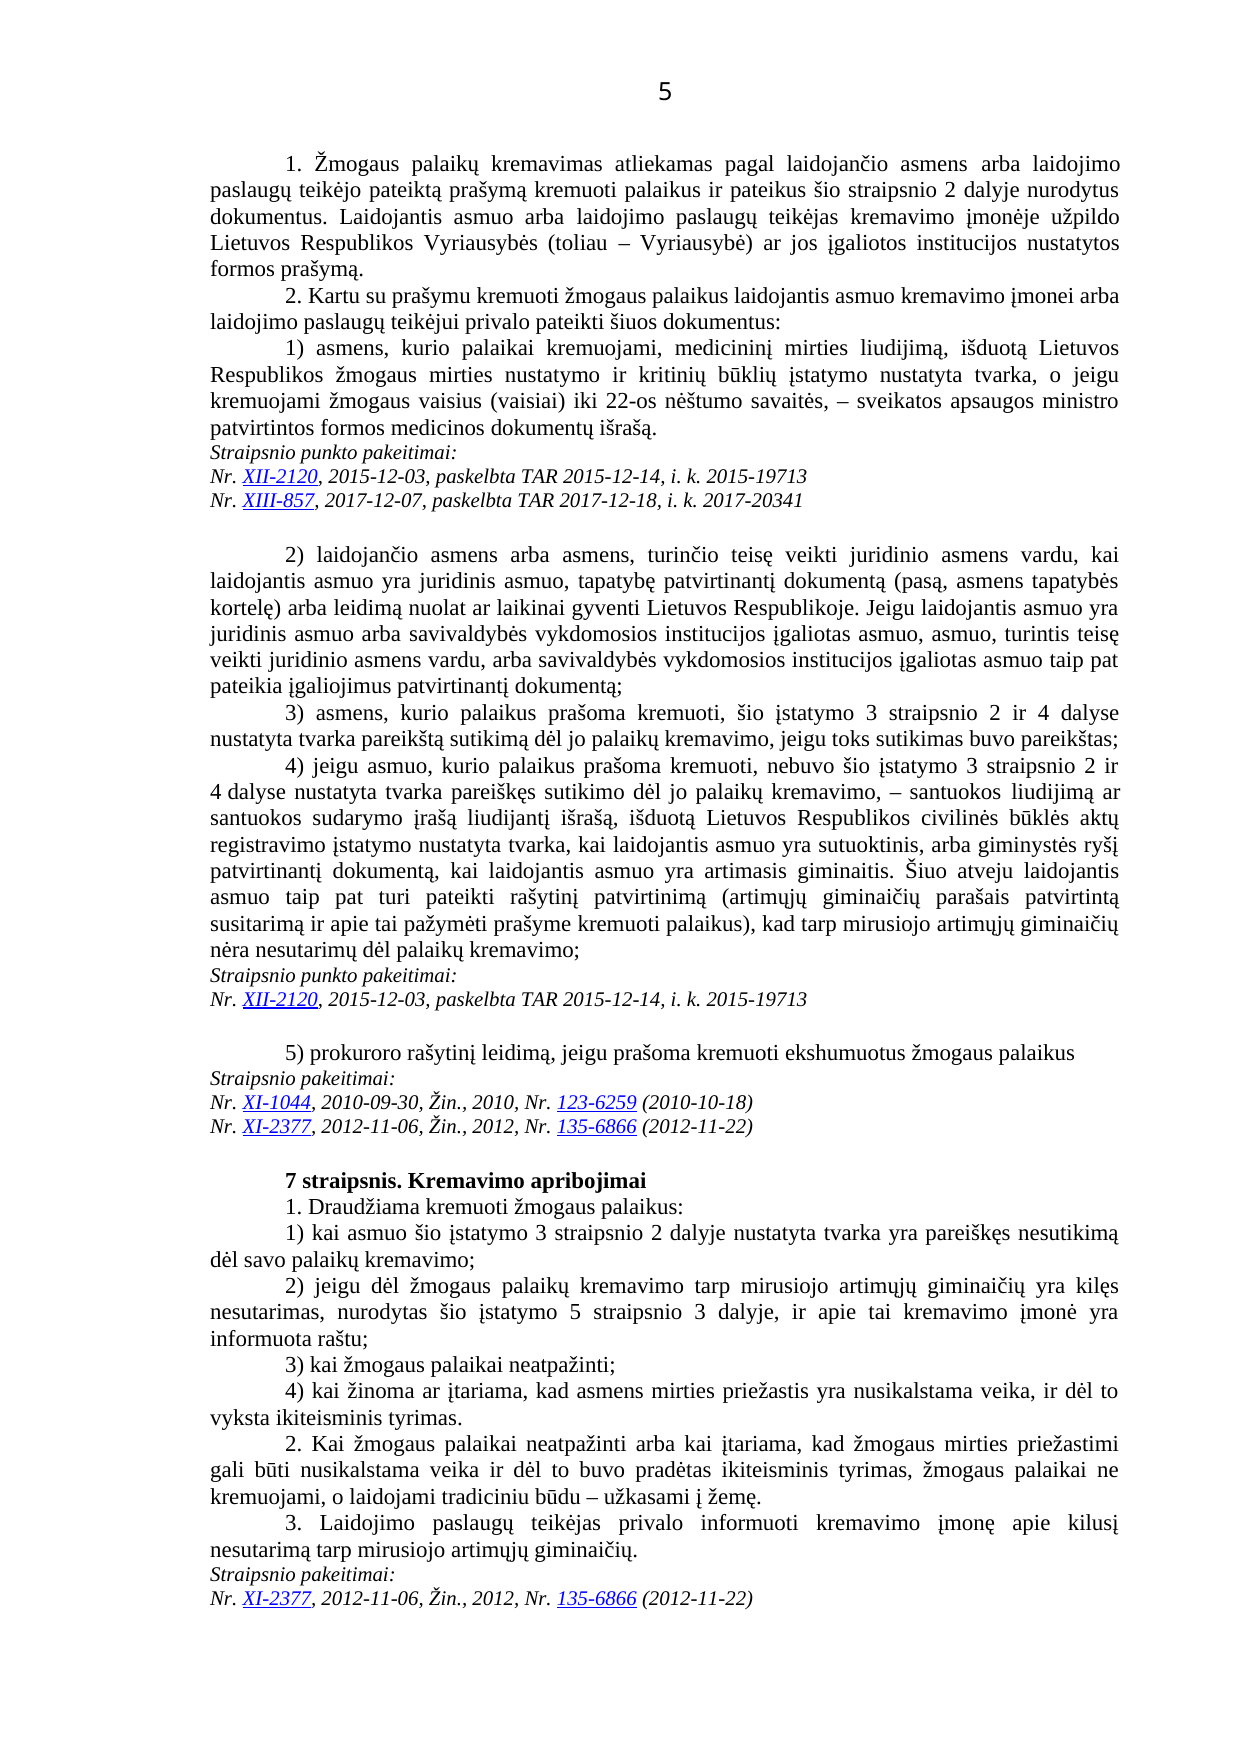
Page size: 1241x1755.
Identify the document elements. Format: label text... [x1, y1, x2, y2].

text 4) kai žinoma ar įtariama, kad asmens mirties priežastis yra nusikalstama veika, ir dėl to vyksta ikiteisminis tyrimas. [210, 1377, 1120, 1430]
text Nr. XIII-857, 2017-12-07, paskelbta TAR 2017-12-18, i. k. 2017-20341 [210, 488, 1120, 512]
text 2. Kartu su prašymu kremuoti žmogaus palaikus laidojantis asmuo kremavimo įmonei arba laidojimo paslaugų teikėjui privalo pateikti šiuos dokumentus: [210, 282, 1120, 334]
text 2) laidojančio asmens arba asmens, turinčio teisę veikti juridinio asmens vardu, kai laidojantis asmuo yra juridinis asmuo, tapatybę patvirtinantį dokumentą (pasą, asmens tapatybės kortelę) arba leidimą nuolat ar laikinai gyventi Lietuvos Respublikoje. Jeigu laidojantis asmuo yra juridinis asmuo arba savivaldybės vykdomosios institucijos įgaliotas asmuo, asmuo, turintis teisę veikti juridinio asmens vardu, arba savivaldybės vykdomosios institucijos įgaliotas asmuo taip pat pateikia įgaliojimus patvirtinantį dokumentą; [210, 541, 1120, 699]
text 1. Draudžiama kremuoti žmogaus palaikus: [210, 1193, 1120, 1219]
text Nr. XI-2377, 2012-11-06, Žin., 2012, Nr. 135-6866 (2012-11-22) [210, 1114, 1120, 1138]
text 4) jeigu asmuo, kurio palaikus prašoma kremuoti, nebuvo šio įstatymo 3 straipsnio 2 ir 4 dalyse nustatyta tvarka pareiškęs sutikimo dėl jo palaikų kremavimo, – santuokos liudijimą ar santuokos sudarymo įrašą liudijantį išrašą, išduotą Lietuvos Respublikos civilinės būklės aktų registravimo įstatymo nustatyta tvarka, kai laidojantis asmuo yra sutuoktinis, arba giminystės ryšį patvirtinantį dokumentą, kai laidojantis asmuo yra artimasis giminaitis. Šiuo atveju laidojantis asmuo taip pat turi pateikti rašytinį patvirtinimą (artimųjų giminaičių parašais patvirtintą susitarimą ir apie tai pažymėti prašyme kremuoti palaikus), kad tarp mirusiojo artimųjų giminaičių nėra nesutarimų dėl palaikų kremavimo; [210, 752, 1120, 962]
text 3. Laidojimo paslaugų teikėjas privalo informuoti kremavimo įmonę apie kilusį nesutarimą tarp mirusiojo artimųjų giminaičių. [210, 1509, 1120, 1562]
text Nr. XII-2120, 2015-12-03, paskelbta TAR 2015-12-14, i. k. 2015-19713 [210, 987, 1120, 1011]
text 1) kai asmuo šio įstatymo 3 straipsnio 2 dalyje nustatyta tvarka yra pareiškęs nesutikimą dėl savo palaikų kremavimo; [210, 1219, 1120, 1272]
text 7 straipsnis. Kremavimo apribojimai [210, 1167, 1120, 1193]
text 2) jeigu dėl žmogaus palaikų kremavimo tarp mirusiojo artimųjų giminaičių yra kilęs nesutarimas, nurodytas šio įstatymo 5 straipsnio 3 dalyje, ir apie tai kremavimo įmonė yra informuota raštu; [210, 1272, 1120, 1351]
text Straipsnio punkto pakeitimai: [210, 440, 1120, 464]
text Nr. XI-2377, 2012-11-06, Žin., 2012, Nr. 135-6866 (2012-11-22) [210, 1586, 1120, 1610]
text Straipsnio pakeitimai: [210, 1066, 1120, 1090]
text Nr. XII-2120, 2015-12-03, paskelbta TAR 2015-12-14, i. k. 2015-19713 [210, 464, 1120, 488]
text 3) kai žmogaus palaikai neatpažinti; [210, 1351, 1120, 1377]
text 2. Kai žmogaus palaikai neatpažinti arba kai įtariama, kad žmogaus mirties priežastimi gali būti nusikalstama veika ir dėl to buvo pradėtas ikiteisminis tyrimas, žmogaus palaikai ne kremuojami, o laidojami tradiciniu būdu – užkasami į žemę. [210, 1430, 1120, 1509]
text 1. Žmogaus palaikų kremavimas atliekamas pagal laidojančio asmens arba laidojimo paslaugų teikėjo pateiktą prašymą kremuoti palaikus ir pateikus šio straipsnio 2 dalyje nurodytus dokumentus. Laidojantis asmuo arba laidojimo paslaugų teikėjas kremavimo įmonėje užpildo Lietuvos Respublikos Vyriausybės (toliau – Vyriausybė) ar jos įgaliotos institucijos nustatytos formos prašymą. [210, 150, 1120, 282]
text 5) prokuroro rašytinį leidimą, jeigu prašoma kremuoti ekshumuotus žmogaus palaikus [210, 1039, 1120, 1066]
text Nr. XI-1044, 2010-09-30, Žin., 2010, Nr. 123-6259 (2010-10-18) [210, 1090, 1120, 1114]
text 1) asmens, kurio palaikai kremuojami, medicininį mirties liudijimą, išduotą Lietuvos Respublikos žmogaus mirties nustatymo ir kritinių būklių įstatymo nustatyta tvarka, o jeigu kremuojami žmogaus vaisius (vaisiai) iki 22-os nėštumo savaitės, – sveikatos apsaugos ministro patvirtintos formos medicinos dokumentų išrašą. [210, 334, 1120, 440]
text Straipsnio punkto pakeitimai: [210, 962, 1120, 987]
text 3) asmens, kurio palaikus prašoma kremuoti, šio įstatymo 3 straipsnio 2 ir 4 dalyse nustatyta tvarka pareikštą sutikimą dėl jo palaikų kremavimo, jeigu toks sutikimas buvo pareikštas; [210, 699, 1120, 752]
text Straipsnio pakeitimai: [210, 1562, 1120, 1586]
